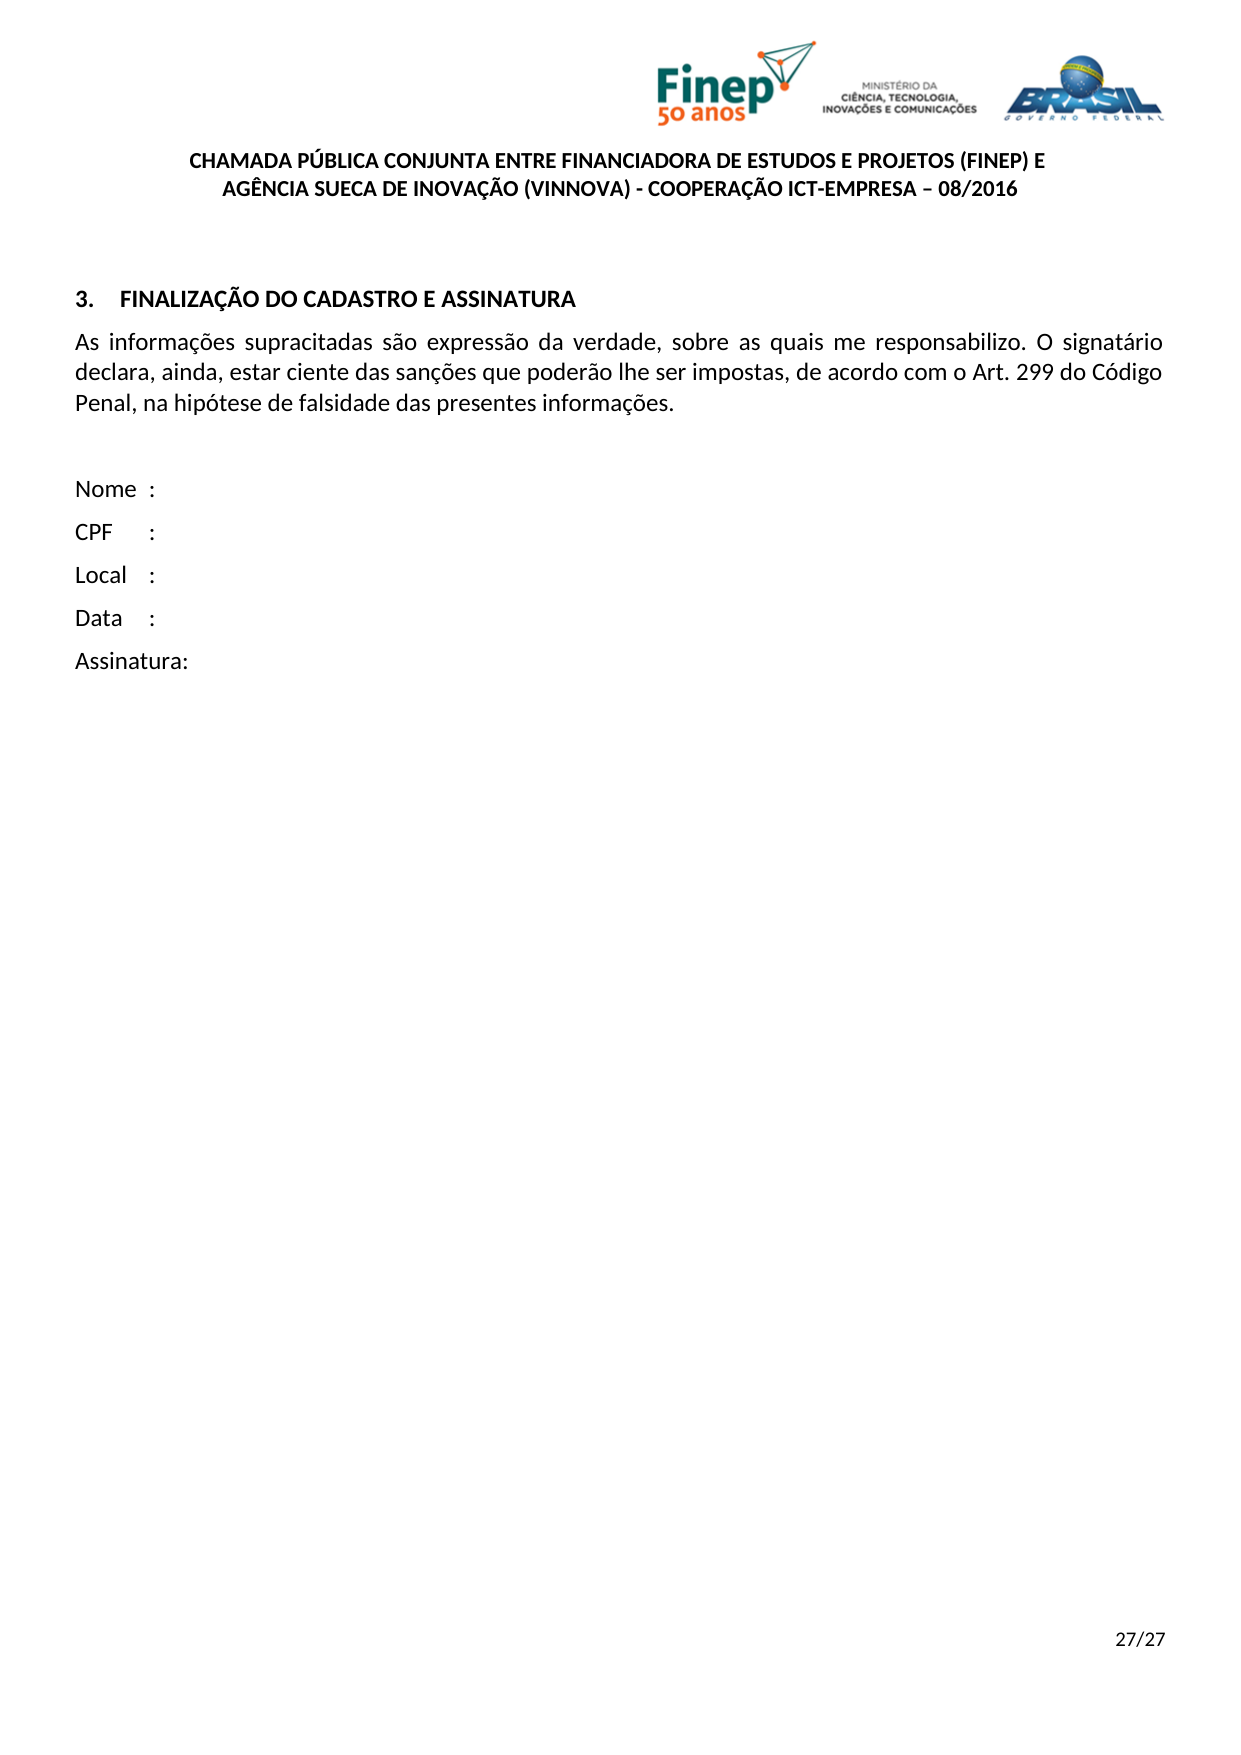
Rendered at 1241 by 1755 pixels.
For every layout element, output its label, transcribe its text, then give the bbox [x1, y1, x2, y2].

text Nome : [75, 473, 1165, 503]
text Assinatura: [75, 645, 1165, 676]
text Data : [75, 602, 1165, 632]
text CPF : [75, 516, 1165, 546]
list FINALIZAÇÃO DO CADASTRO E ASSINATURA [75, 283, 1165, 313]
text Local : [75, 559, 1165, 589]
text As informações supracitadas são expressão da verdade, sobre as quais me responsabilizo. O signatário declara, ainda, estar ciente das sanções que poderão lhe ser impostas, de acordo com o Art. 299 do Código Penal, na hipótese de falsidade das presentes informações. [75, 326, 1165, 417]
